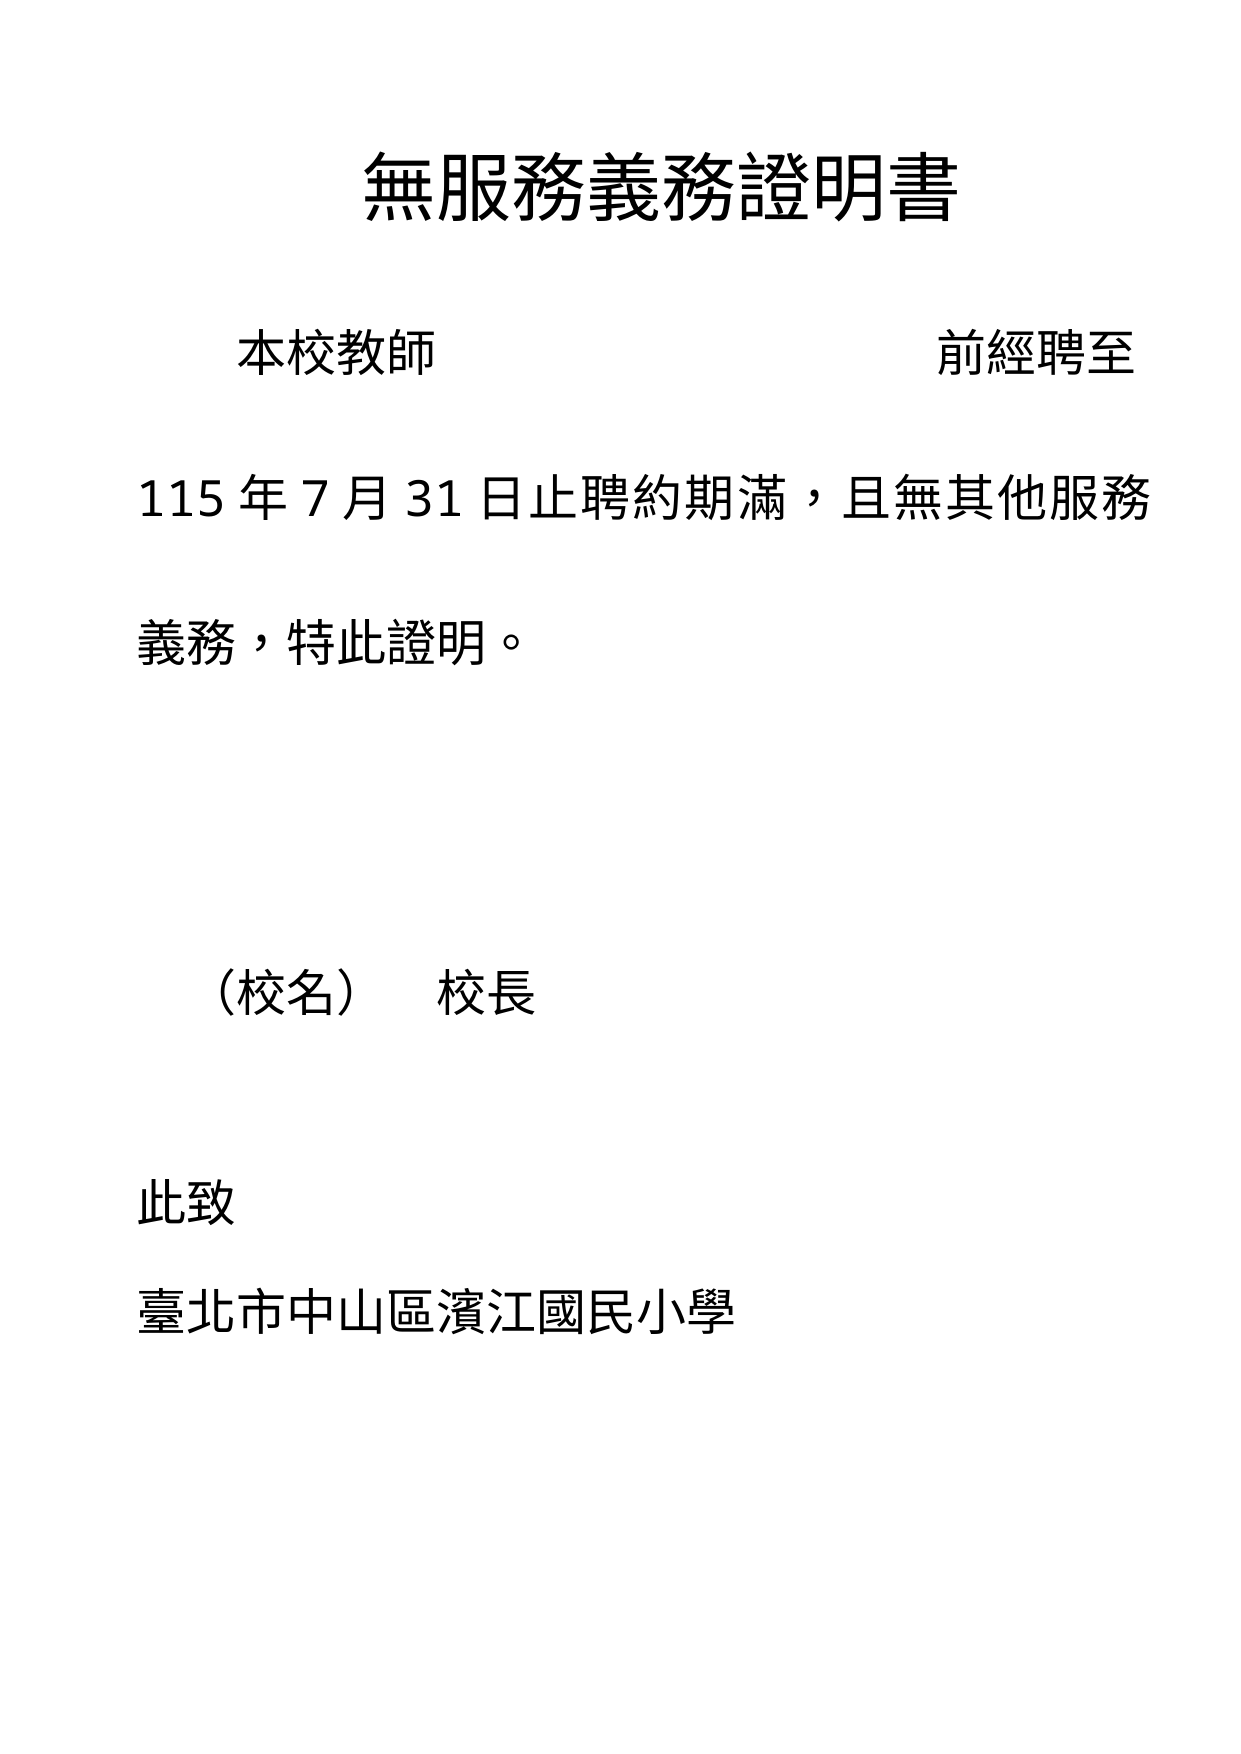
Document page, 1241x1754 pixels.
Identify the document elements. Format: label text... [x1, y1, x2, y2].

text （校名） 校長 [136, 953, 1153, 1025]
text 此致 [136, 1164, 1153, 1236]
text 115年7月31日止聘約期滿，且無其他服務義務，特此證明。 [136, 459, 1153, 676]
text 無服務義務證明書 [136, 129, 1153, 237]
text 本校教師 前經聘至 [136, 314, 1153, 386]
text 中華民國115年 月 日 [136, 1653, 1153, 1667]
text 臺北市中山區濱江國民小學 [136, 1272, 1153, 1344]
